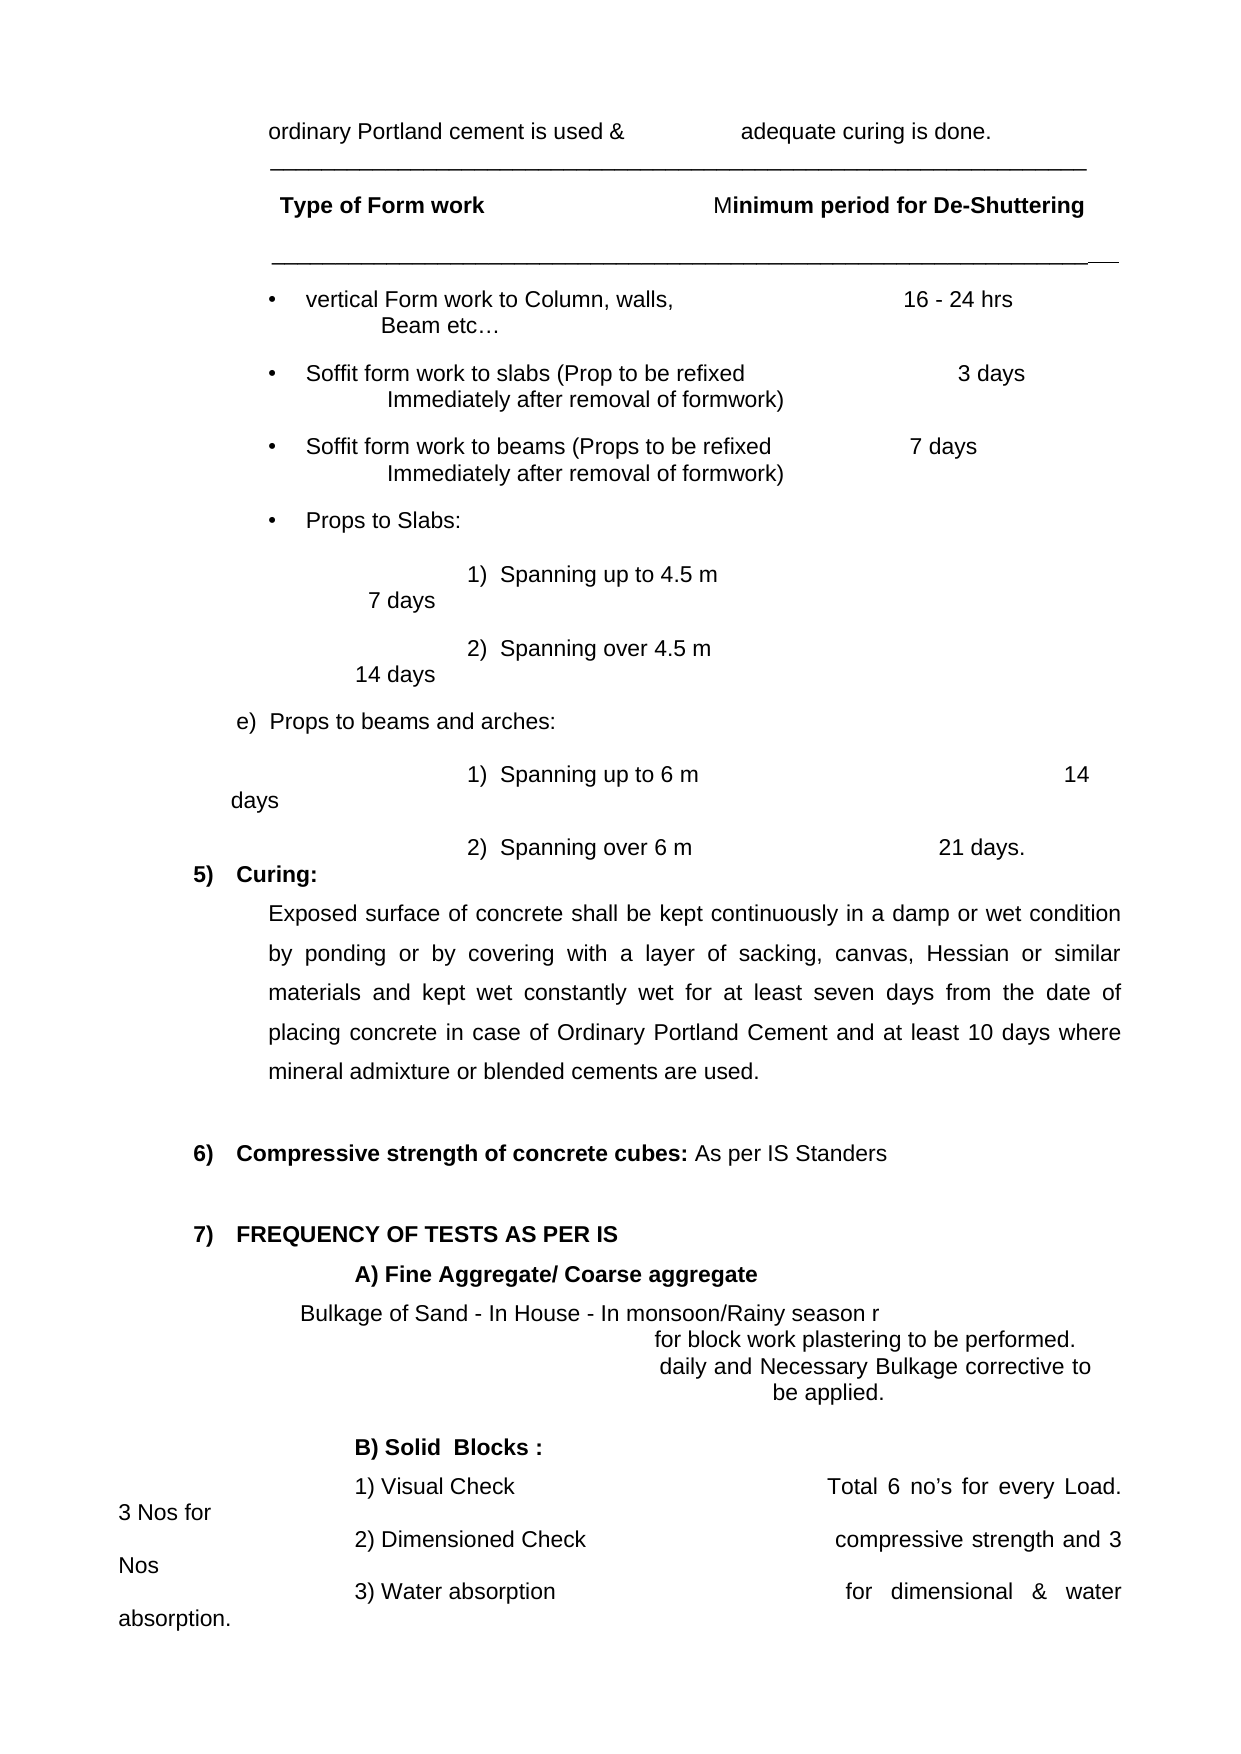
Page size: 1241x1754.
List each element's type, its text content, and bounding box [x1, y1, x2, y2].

text Immediately after removal of formwork) [156, 459, 1122, 486]
text A) Fine Aggregate/ Coarse aggregate [118, 1261, 1122, 1287]
text 2) Spanning over 6 m 21 days. [156, 834, 1122, 861]
text 1) Spanning up to 4.5 m 7 days [156, 561, 1122, 614]
text Bulkage of Sand - In House - In monsoon/Rainy season r for block work plastering to be performed. [268, 1300, 1122, 1353]
list Soffit form work to slabs (Prop to be refixed 3 days [268, 359, 1122, 386]
text 2) Dimensioned Check compressive strength and 3 Nos [118, 1526, 1122, 1578]
text B) Solid Blocks : [118, 1433, 1122, 1460]
text 6) Compressive strength of concrete cubes: As per IS Standers [118, 1139, 1122, 1166]
text ________________________________________________________________ [62, 144, 1122, 171]
text 1) Spanning up to 6 m 14 days [156, 761, 1122, 813]
text 2) Spanning over 4.5 m 14 days [156, 634, 1122, 687]
list Soffit form work to beams (Props to be refixed 7 days [268, 433, 1122, 459]
text 3) Water absorption for dimensional & water absorption. [118, 1578, 1122, 1631]
text e) Props to beams and arches: [118, 708, 1122, 734]
text Immediately after removal of formwork) [156, 386, 1122, 412]
text 5) Curing: [118, 861, 1122, 887]
text ________________________________________________________________ [81, 239, 1122, 265]
list Props to Slabs: [268, 507, 1122, 533]
text 1) Visual Check Total 6 no’s for every Load. 3 Nos for [118, 1473, 1122, 1526]
text Type of Form work Minimum period for De-Shuttering [81, 192, 1122, 218]
text 7) FREQUENCY OF TESTS AS PER IS [118, 1221, 1122, 1247]
text ordinary Portland cement is used & adequate curing is done. [268, 118, 1122, 144]
text daily and Necessary Bulkage corrective to be applied. [268, 1353, 1122, 1405]
text Exposed surface of concrete shall be kept continuously in a damp or wet condition by ponding or by covering with a layer of sacking, canvas, Hessian or similar materials and kept wet constantly wet for at least seven days from the date of placing concrete in case of Ordinary Portland Cement and at least 10 days where mineral admixture or blended cements are used. [268, 900, 1122, 1084]
text Beam etc… [156, 312, 1122, 339]
list vertical Form work to Column, walls, 16 - 24 hrs [268, 286, 1122, 312]
